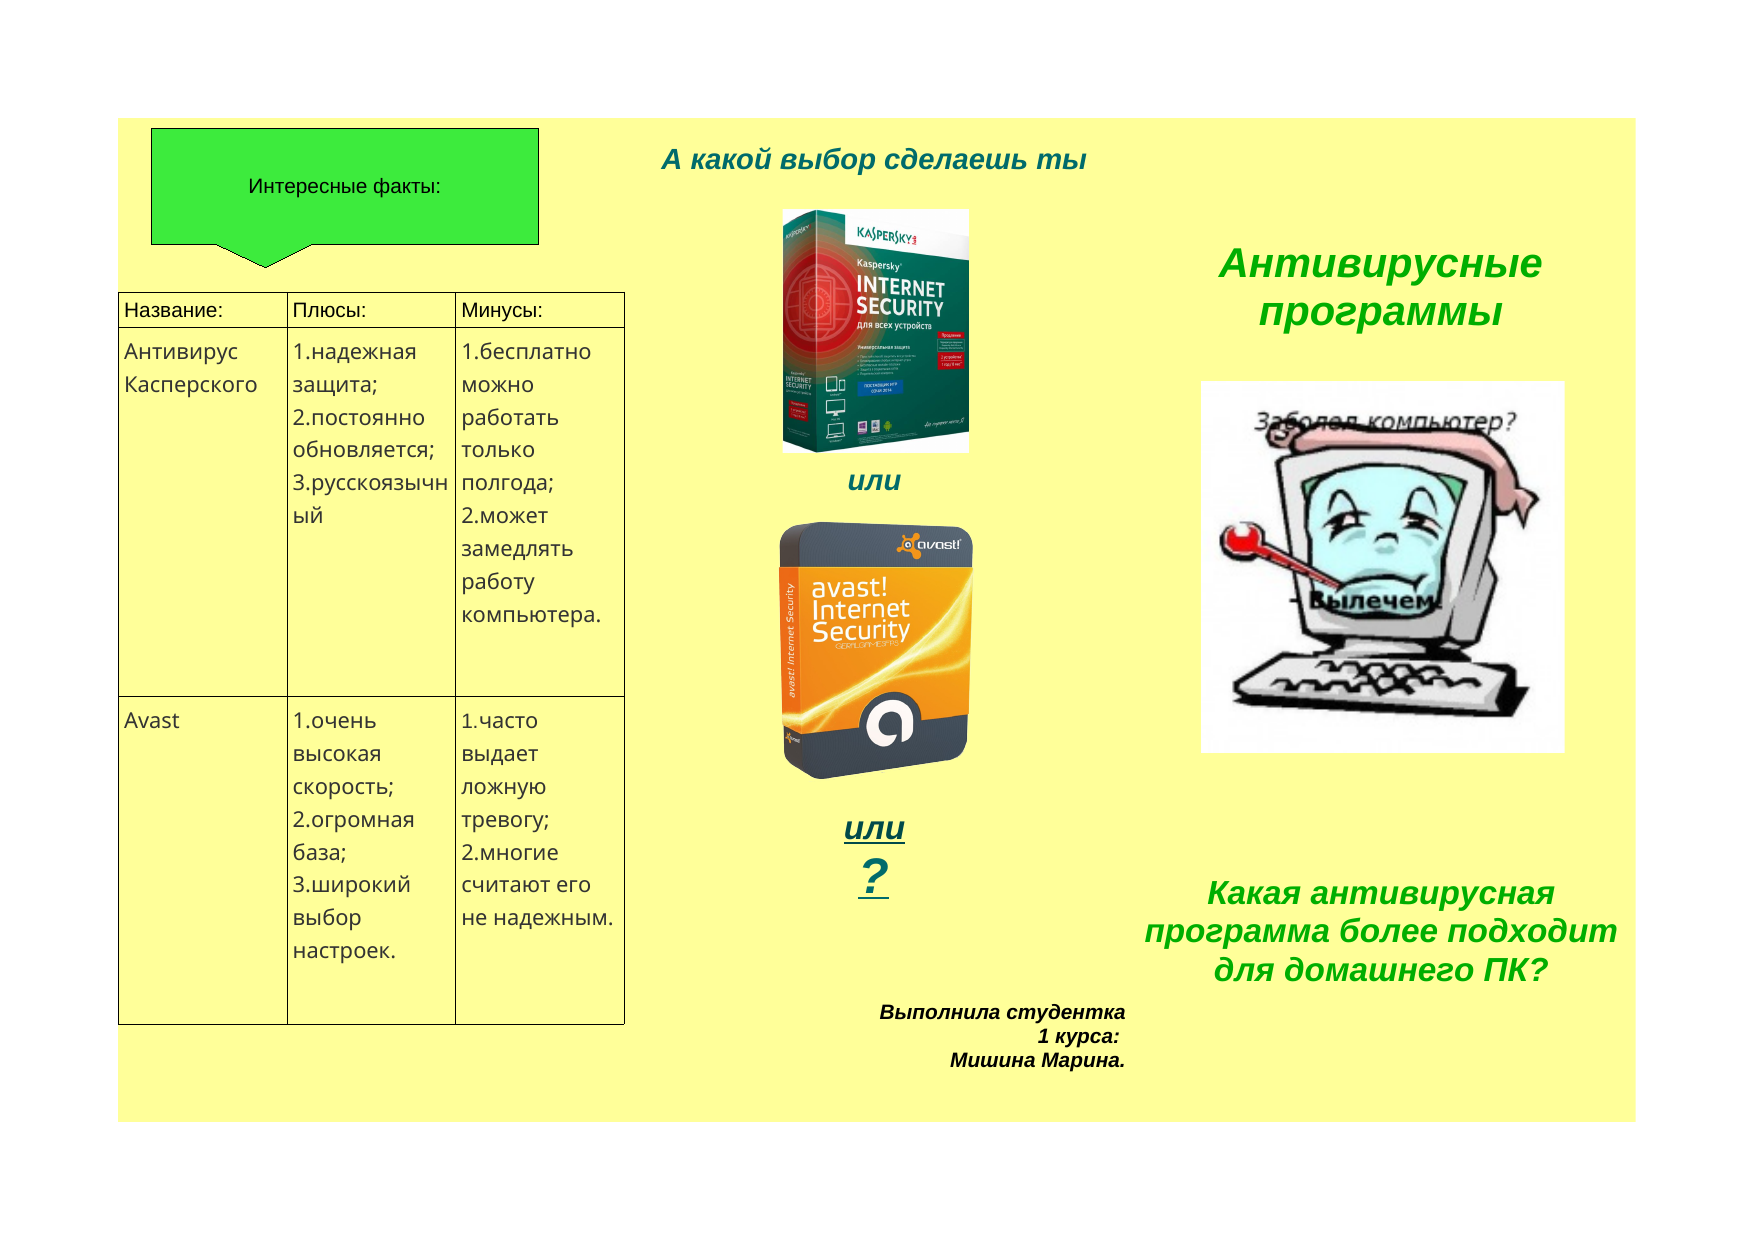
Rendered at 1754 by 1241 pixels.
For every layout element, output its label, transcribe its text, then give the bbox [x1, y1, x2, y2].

table_cell 1.надежная защита; 2.постоянно обновляется; 3.русскоязычный [288, 328, 455, 696]
table_cell 1.часто выдает ложную тревогу; 2.многие считают его не надежным. [456, 697, 624, 1024]
table_header Минусы: [456, 293, 624, 327]
text или [625, 463, 1127, 497]
table_cell 1.бесплатно можно работать только полгода; 2.может замедлять работу компьютера. [456, 328, 624, 696]
table_cell 1.очень высокая скорость; 2.огромная база; 3.широкий выбор настроек. [288, 697, 455, 1024]
table_cell Антивирус Касперского [119, 328, 287, 696]
text Какая антивирусная программа более подходит для домашнего ПК? [1130, 873, 1636, 988]
text 1 курса: [624, 1024, 1127, 1048]
table_header Название: [119, 293, 287, 327]
table_header Плюсы: [288, 293, 455, 327]
text или [625, 808, 1127, 847]
table_cell Avast [119, 697, 287, 1024]
picture [776, 520, 976, 782]
text А какой выбор сделаешь ты [624, 142, 1127, 176]
text Антивирусные программы [1130, 238, 1636, 334]
picture [782, 209, 969, 453]
text Мишина Марина. [624, 1048, 1127, 1072]
text ? [625, 847, 1127, 904]
picture [1201, 381, 1565, 753]
text Выполнила студентка [625, 1000, 1127, 1024]
